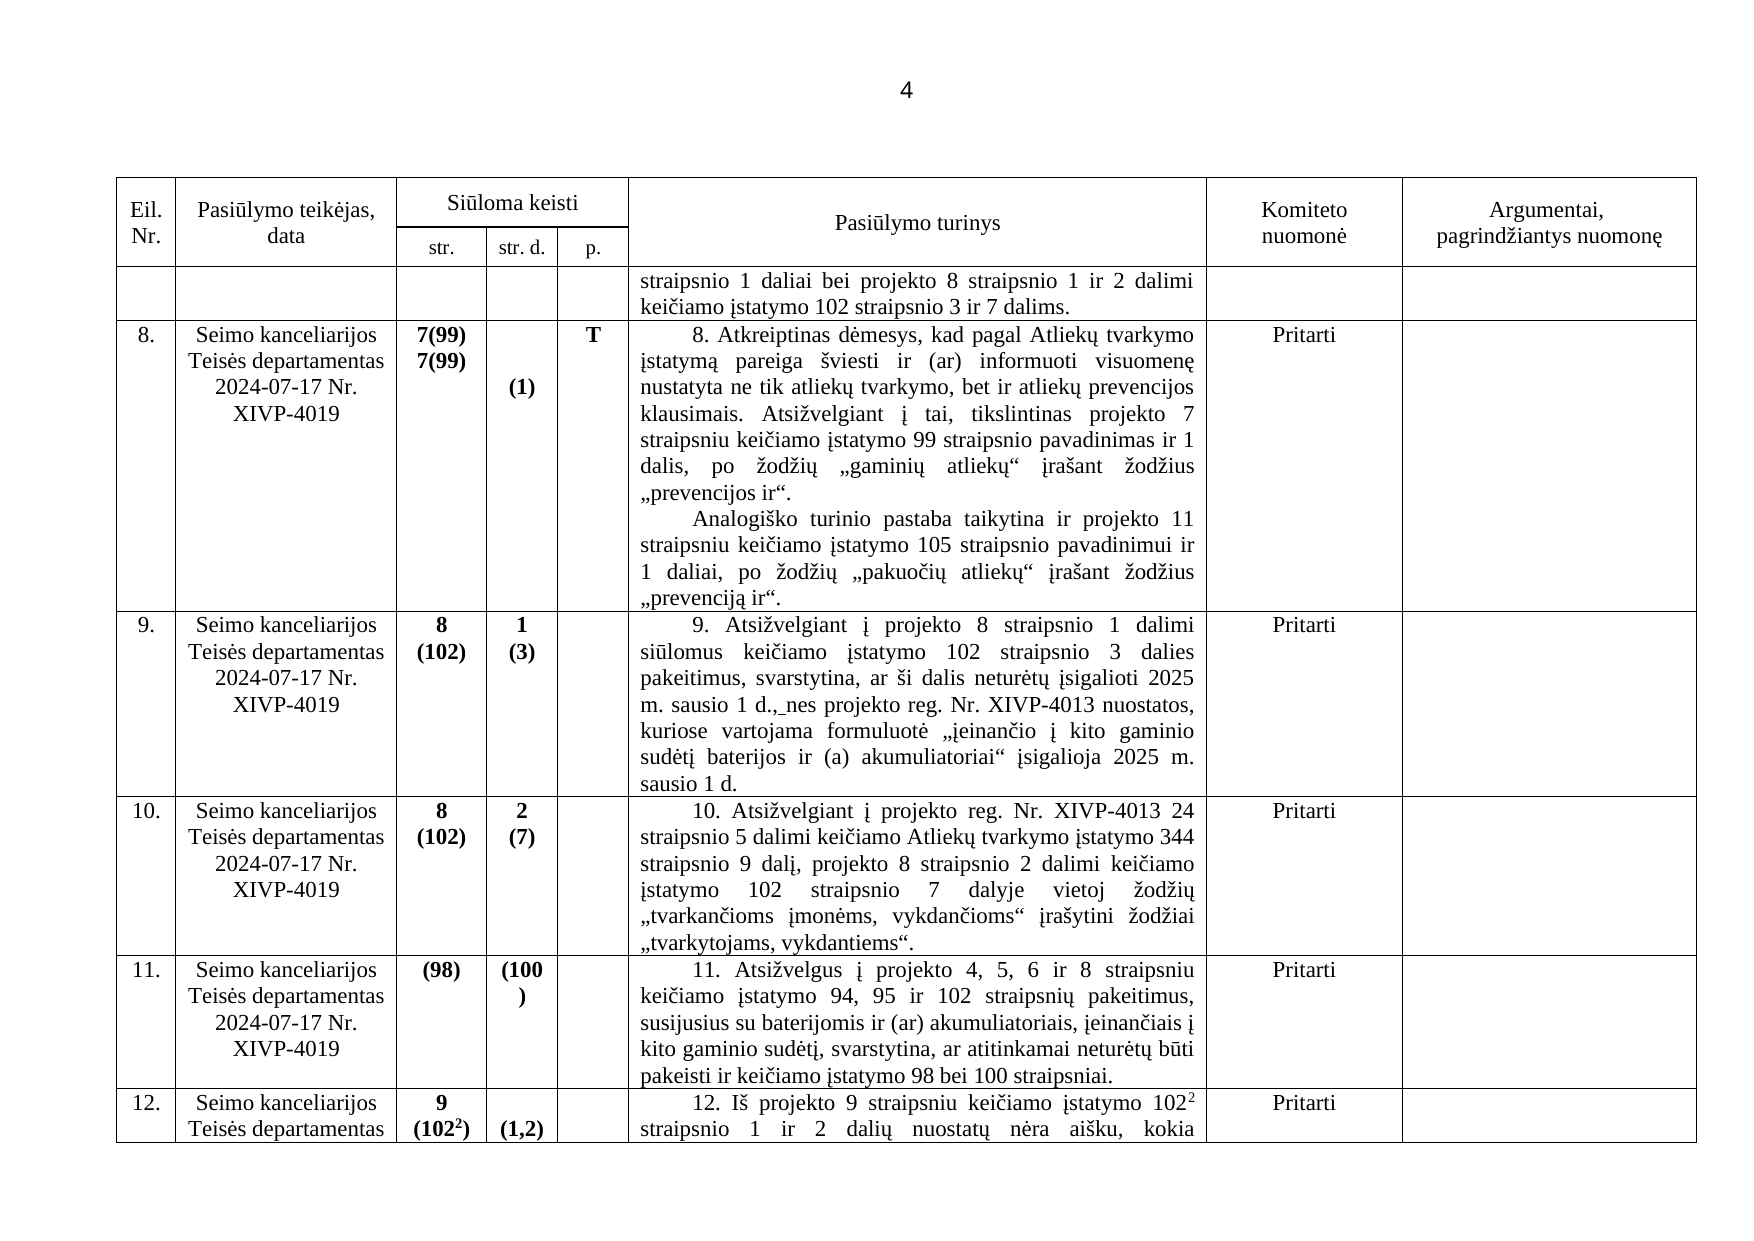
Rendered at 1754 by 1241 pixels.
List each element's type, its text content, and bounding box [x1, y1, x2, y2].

table_cell 12. Iš projekto 9 straipsniu keičiamo įstatymo 1022 straipsnio 1 ir 2 dalių nuostatų nėra aišku, kokia [629, 1089, 1206, 1142]
table_header Komiteto nuomonė [1207, 178, 1402, 266]
table_cell Seimo kanceliarijos Teisės departamentas [176, 1089, 396, 1142]
table_cell [1403, 267, 1696, 319]
table_cell 9 (1022) [397, 1089, 486, 1142]
table_cell 10. Atsižvelgiant į projekto reg. Nr. XIVP-4013 24 straipsnio 5 dalimi keičiamo Atliekų tvarkymo įstatymo 344 straipsnio 9 dalį, projekto 8 straipsnio 2 dalimi keičiamo įstatymo 102 straipsnio 7 dalyje vietoj žodžių „tvarkančioms įmonėms, vykdančioms“ įrašytini žodžiai „tvarkytojams, vykdantiems“. [629, 797, 1206, 955]
table_cell [1403, 1089, 1696, 1142]
table_cell [176, 267, 396, 319]
table_cell [1403, 612, 1696, 796]
table_cell (100) [487, 956, 557, 1088]
table_cell [1207, 267, 1402, 319]
table_cell (1) [487, 321, 557, 611]
table_cell [1403, 956, 1696, 1088]
table_cell 7(99) 7(99) [397, 321, 486, 611]
table_cell [1403, 797, 1696, 955]
table_cell 8. Atkreiptinas dėmesys, kad pagal Atliekų tvarkymo įstatymą pareiga šviesti ir (ar) informuoti visuomenę nustatyta ne tik atliekų tvarkymo, bet ir atliekų prevencijos klausimais. Atsižvelgiant į tai, tikslintinas projekto 7 straipsniu keičiamo įstatymo 99 straipsnio pavadinimas ir 1 dalis, po žodžių „gaminių atliekų“ įrašant žodžius „prevencijos ir“. Analogiško turinio pastaba taikytina ir projekto 11 straipsniu keičiamo įstatymo 105 straipsnio pavadinimui ir 1 daliai, po žodžių „pakuočių atliekų“ įrašant žodžius „prevenciją ir“. [629, 321, 1206, 611]
table_cell straipsnio 1 daliai bei projekto 8 straipsnio 1 ir 2 dalimi keičiamo įstatymo 102 straipsnio 3 ir 7 dalims. [629, 267, 1206, 319]
table_cell Seimo kanceliarijos Teisės departamentas 2024-07-17 Nr. XIVP-4019 [176, 956, 396, 1088]
table_cell Pritarti [1207, 956, 1402, 1088]
table_header Siūloma keisti [397, 178, 628, 226]
table_cell 12. [117, 1089, 175, 1142]
table_header Eil. Nr. [117, 178, 175, 266]
table_cell [558, 956, 628, 1088]
table_cell (1,2) [487, 1089, 557, 1142]
table_cell 8 (102) [397, 612, 486, 796]
table_cell Pritarti [1207, 612, 1402, 796]
table_cell (98) [397, 956, 486, 1088]
table_cell 1 (3) [487, 612, 557, 796]
table_header Pasiūlymo turinys [629, 178, 1206, 266]
table_cell 11. [117, 956, 175, 1088]
table_cell Pritarti [1207, 321, 1402, 611]
table_header Pasiūlymo teikėjas, data [176, 178, 396, 266]
table_cell 10. [117, 797, 175, 955]
table_cell Pritarti [1207, 797, 1402, 955]
table_cell p. [558, 228, 628, 266]
table_cell 11. Atsižvelgus į projekto 4, 5, 6 ir 8 straipsniu keičiamo įstatymo 94, 95 ir 102 straipsnių pakeitimus, susijusius su baterijomis ir (ar) akumuliatoriais, įeinančiais į kito gaminio sudėtį, svarstytina, ar atitinkamai neturėtų būti pakeisti ir keičiamo įstatymo 98 bei 100 straipsniai. [629, 956, 1206, 1088]
table_cell 8 (102) [397, 797, 486, 955]
table_cell 8. [117, 321, 175, 611]
table_cell T [558, 321, 628, 611]
table_cell [117, 267, 175, 319]
table_cell [1403, 321, 1696, 611]
table_cell [558, 612, 628, 796]
table_cell 9. [117, 612, 175, 796]
table_cell 2 (7) [487, 797, 557, 955]
table_cell [558, 267, 628, 319]
table_cell Seimo kanceliarijos Teisės departamentas 2024-07-17 Nr. XIVP-4019 [176, 797, 396, 955]
table_cell str. d. [487, 228, 557, 266]
table_cell Pritarti [1207, 1089, 1402, 1142]
table_cell str. [397, 228, 486, 266]
table_cell [487, 267, 557, 319]
table_cell 9. Atsižvelgiant į projekto 8 straipsnio 1 dalimi siūlomus keičiamo įstatymo 102 straipsnio 3 dalies pakeitimus, svarstytina, ar ši dalis neturėtų įsigalioti 2025 m. sausio 1 d., nes projekto reg. Nr. XIVP-4013 nuostatos, kuriose vartojama formuluotė „įeinančio į kito gaminio sudėtį baterijos ir (a) akumuliatoriai“ įsigalioja 2025 m. sausio 1 d. [629, 612, 1206, 796]
table_cell Seimo kanceliarijos Teisės departamentas 2024-07-17 Nr. XIVP-4019 [176, 321, 396, 611]
table_cell [558, 1089, 628, 1142]
table_cell Seimo kanceliarijos Teisės departamentas 2024-07-17 Nr. XIVP-4019 [176, 612, 396, 796]
table_cell [397, 267, 486, 319]
table_header Argumentai, pagrindžiantys nuomonę [1403, 178, 1696, 266]
table_cell [558, 797, 628, 955]
